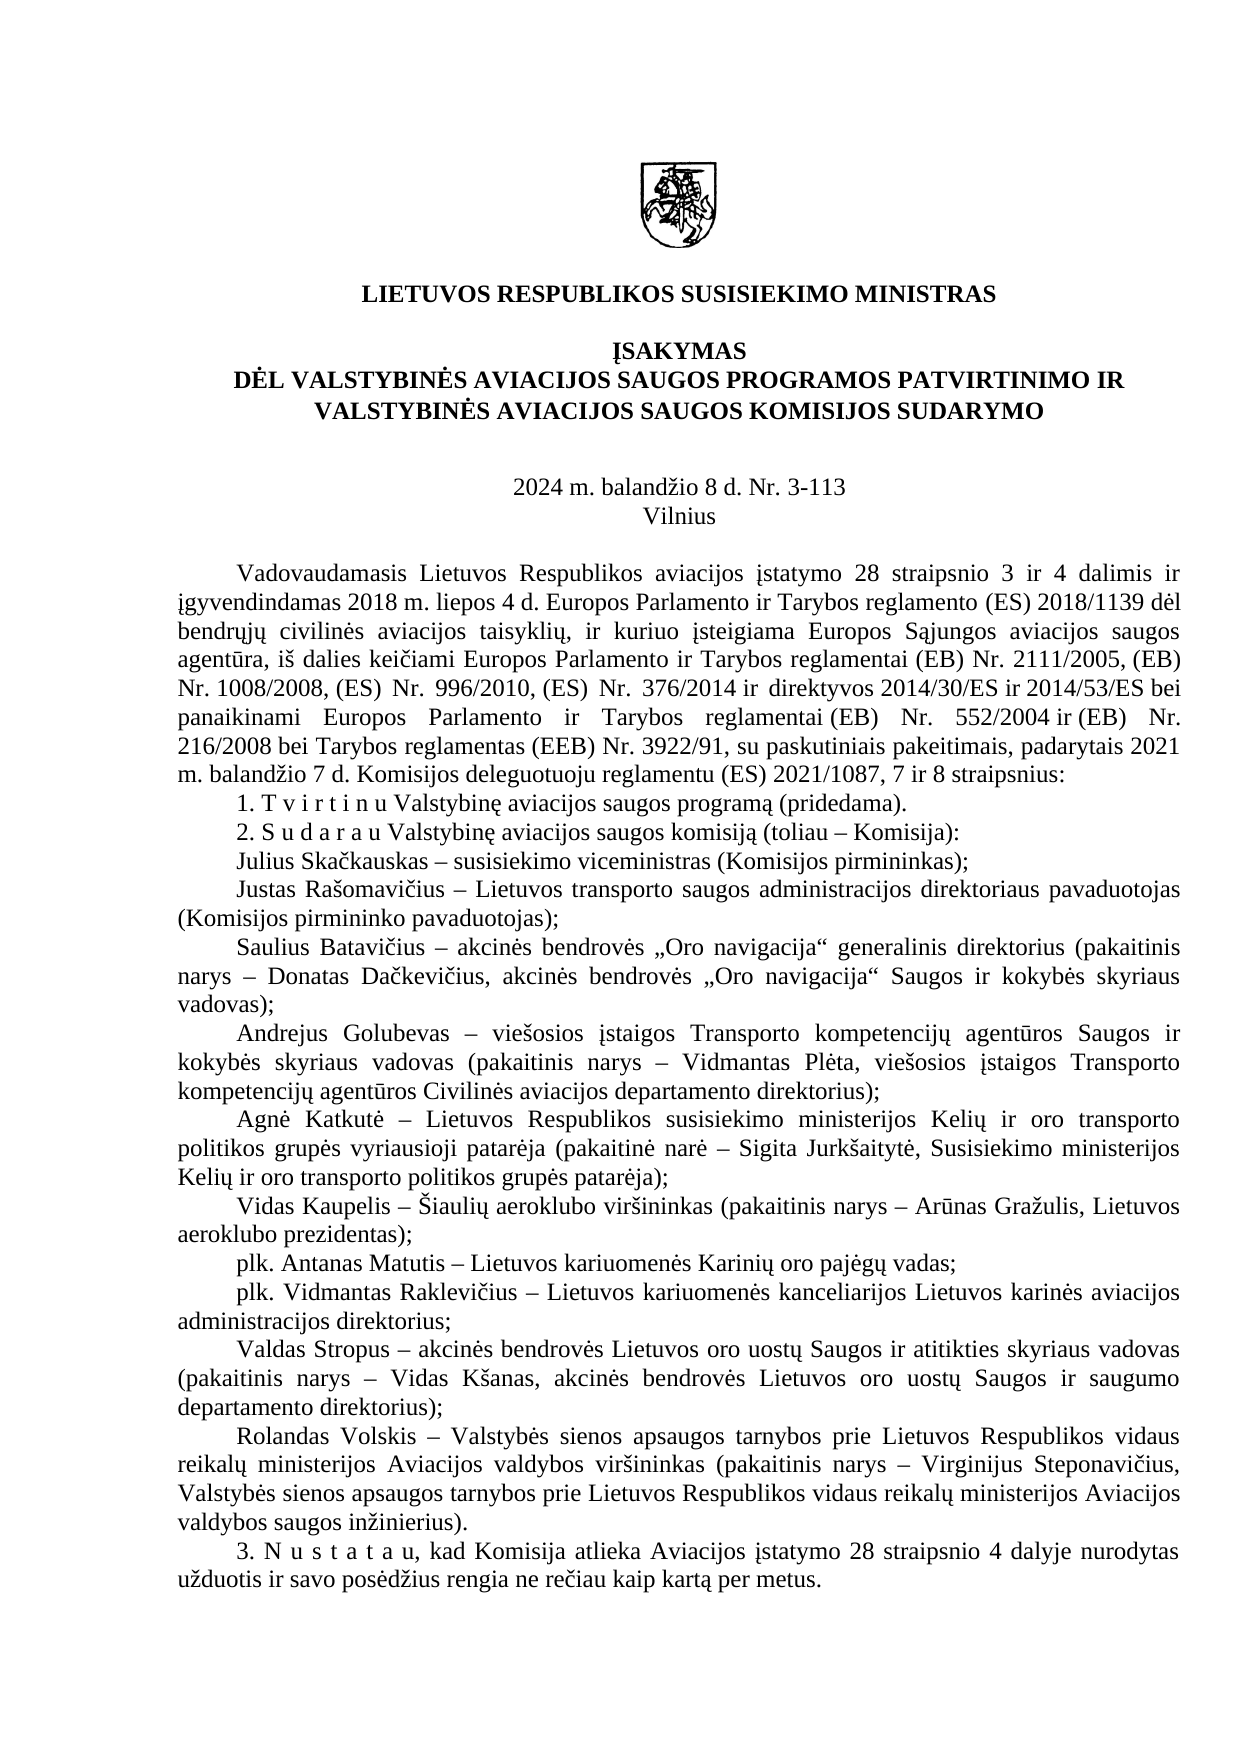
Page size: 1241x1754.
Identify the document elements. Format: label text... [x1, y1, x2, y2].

text Vidas Kaupelis – Šiaulių aeroklubo viršininkas (pakaitinis narys – Arūnas Gražulis, Lietuvos aeroklubo prezidentas); [177, 1191, 1181, 1248]
text DĖL VALSTYBINĖS AVIACIJOS SAUGOS PROGRAMOS PATVIRTINIMO IR VALSTYBINĖS AVIACIJOS SAUGOS KOMISIJOS SUDARYMO [177, 365, 1181, 424]
text Justas Rašomavičius – Lietuvos transporto saugos administracijos direktoriaus pavaduotojas (Komisijos pirmininko pavaduotojas); [177, 874, 1181, 932]
text ĮSAKYMAS [177, 336, 1181, 365]
text Agnė Katkutė – Lietuvos Respublikos susisiekimo ministerijos Kelių ir oro transporto politikos grupės vyriausioji patarėja (pakaitinė narė – Sigita Jurkšaitytė, Susisiekimo ministerijos Kelių ir oro transporto politikos grupės patarėja); [177, 1104, 1181, 1191]
text 1. T v i r t i n u Valstybinę aviacijos saugos programą (pridedama). [177, 788, 1181, 817]
text 2. S u d a r a u Valstybinę aviacijos saugos komisiją (toliau – Komisija): [177, 817, 1181, 846]
text Valdas Stropus – akcinės bendrovės Lietuvos oro uostų Saugos ir atitikties skyriaus vadovas (pakaitinis narys – Vidas Kšanas, akcinės bendrovės Lietuvos oro uostų Saugos ir saugumo departamento direktorius); [177, 1334, 1181, 1421]
text plk. Vidmantas Raklevičius – Lietuvos kariuomenės kanceliarijos Lietuvos karinės aviacijos administracijos direktorius; [177, 1277, 1181, 1334]
text Julius Skačkauskas – susisiekimo viceministras (Komisijos pirmininkas); [177, 846, 1181, 874]
text Rolandas Volskis – Valstybės sienos apsaugos tarnybos prie Lietuvos Respublikos vidaus reikalų ministerijos Aviacijos valdybos viršininkas (pakaitinis narys – Virginijus Steponavičius, Valstybės sienos apsaugos tarnybos prie Lietuvos Respublikos vidaus reikalų ministerijos Aviacijos valdybos saugos inžinierius). [177, 1421, 1181, 1536]
text Andrejus Golubevas – viešosios įstaigos Transporto kompetencijų agentūros Saugos ir kokybės skyriaus vadovas (pakaitinis narys – Vidmantas Plėta, viešosios įstaigos Transporto kompetencijų agentūros Civilinės aviacijos departamento direktorius); [177, 1018, 1181, 1104]
text LIETUVOS RESPUBLIKOS SUSISIEKIMO MINISTRAS [177, 279, 1181, 307]
text plk. Antanas Matutis – Lietuvos kariuomenės Karinių oro pajėgų vadas; [177, 1248, 1181, 1277]
text Vadovaudamasis Lietuvos Respublikos aviacijos įstatymo 28 straipsnio 3 ir 4 dalimis ir įgyvendindamas 2018 m. liepos 4 d. Europos Parlamento ir Tarybos reglamento (ES) 2018/1139 dėl bendrųjų civilinės aviacijos taisyklių, ir kuriuo įsteigiama Europos Sąjungos aviacijos saugos agentūra, iš dalies keičiami Europos Parlamento ir Tarybos reglamentai (EB) Nr. 2111/2005, (EB) Nr. 1008/2008, (ES) Nr. 996/2010, (ES) Nr. 376/2014 ir direktyvos 2014/30/ES ir 2014/53/ES bei panaikinami Europos Parlamento ir Tarybos reglamentai (EB) Nr. 552/2004 ir (EB) Nr. 216/2008 bei Tarybos reglamentas (EEB) Nr. 3922/91, su paskutiniais pakeitimais, padarytais 2021 m. balandžio 7 d. Komisijos deleguotuoju reglamentu (ES) 2021/1087, 7 ir 8 straipsnius: [177, 558, 1181, 788]
text 3. N u s t a t a u, kad Komisija atlieka Aviacijos įstatymo 28 straipsnio 4 dalyje nurodytas užduotis ir savo posėdžius rengia ne rečiau kaip kartą per metus. [177, 1536, 1181, 1593]
text Saulius Batavičius – akcinės bendrovės „Oro navigacija“ generalinis direktorius (pakaitinis narys – Donatas Dačkevičius, akcinės bendrovės „Oro navigacija“ Saugos ir kokybės skyriaus vadovas); [177, 932, 1181, 1018]
text Vilnius [177, 501, 1181, 529]
text 2024 m. balandžio 8 d. Nr. 3-113 [177, 472, 1181, 501]
